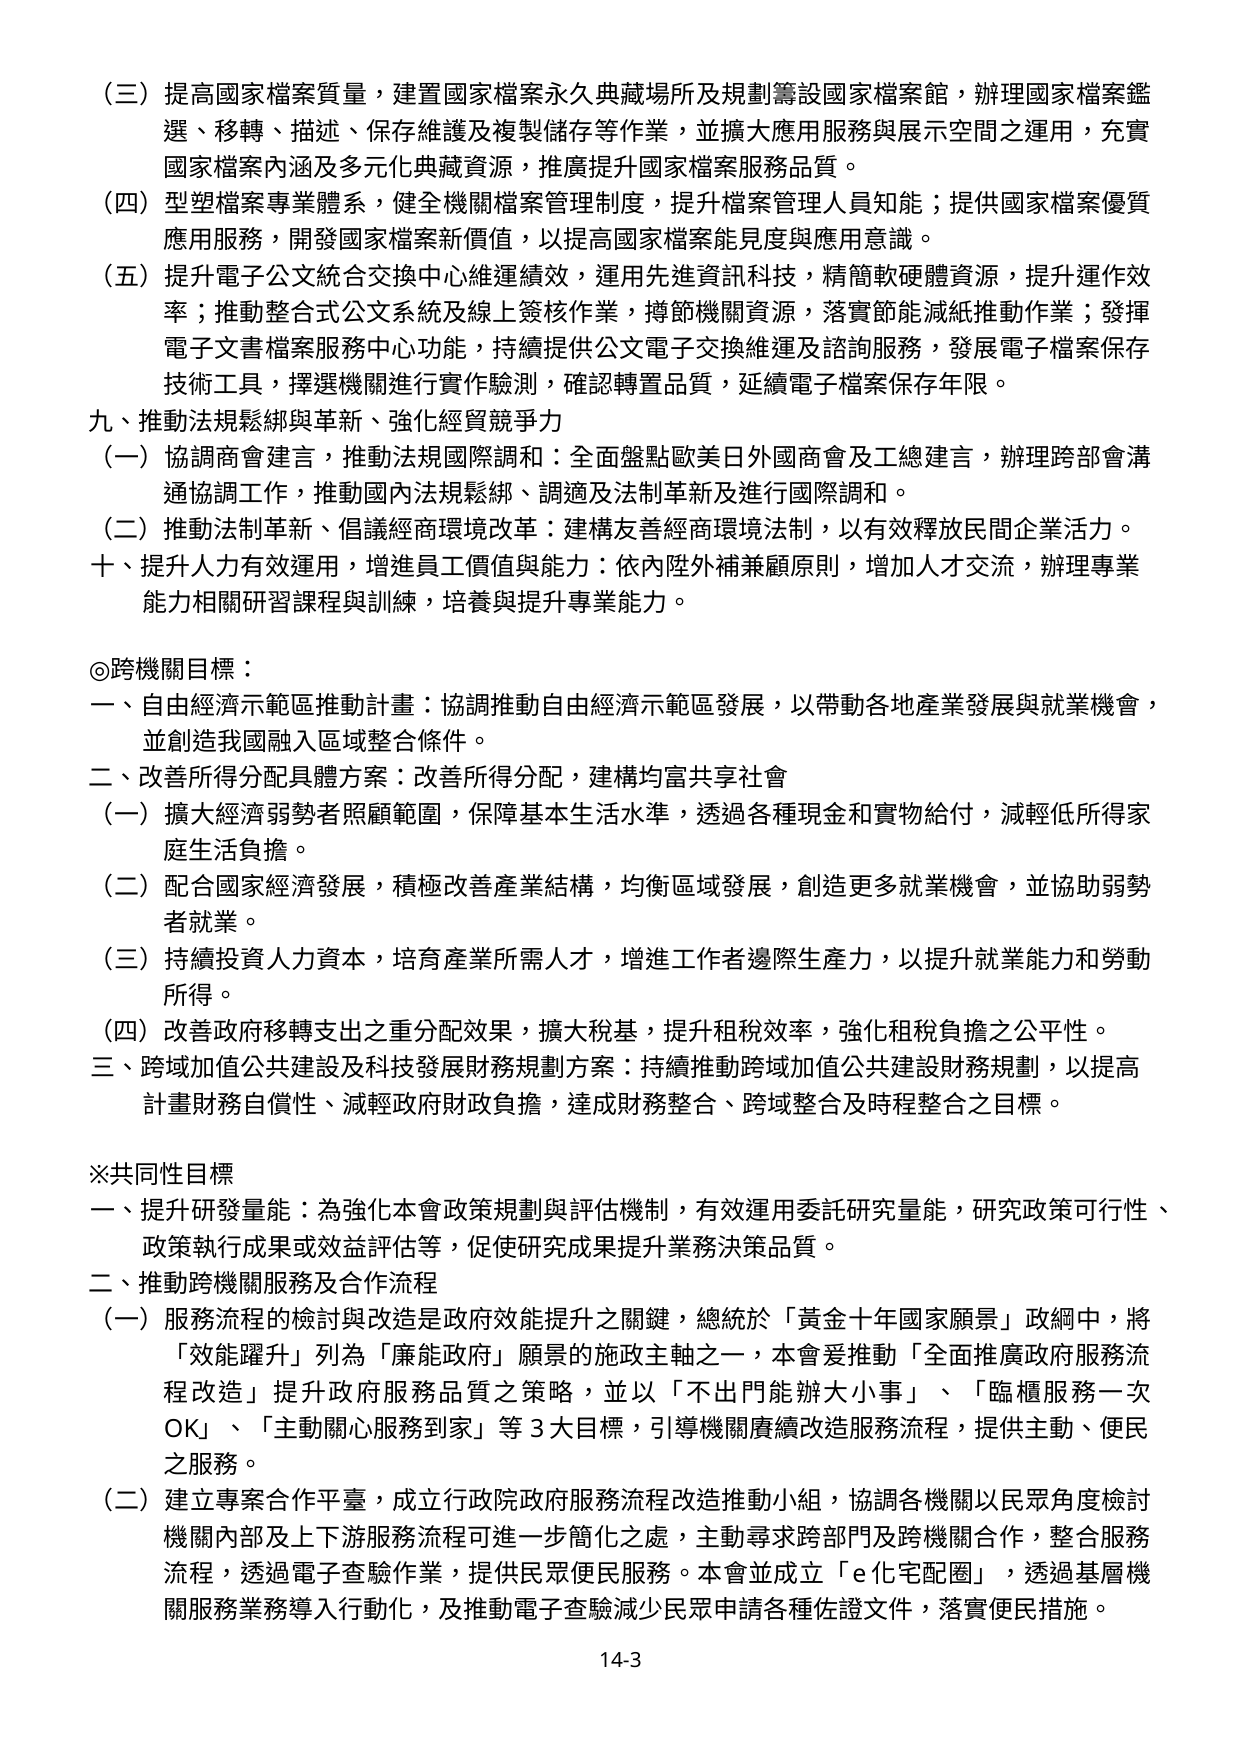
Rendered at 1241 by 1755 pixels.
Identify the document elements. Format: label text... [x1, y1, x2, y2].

text 一、提升研發量能：為強化本會政策規劃與評估機制，有效運用委託研究量能，研究政策可行性、政策執行成果或效益評估等，促使研究成果提升業務決策品質。 [90, 1191, 1152, 1263]
text （二）建立專案合作平臺，成立行政院政府服務流程改造推動小組，協調各機關以民眾角度檢討機關內部及上下游服務流程可進一步簡化之處，主動尋求跨部門及跨機關合作，整合服務流程，透過電子查驗作業，提供民眾便民服務。本會並成立「e化宅配圈」，透過基層機關服務業務導入行動化，及推動電子查驗減少民眾申請各種佐證文件，落實便民措施。 [89, 1481, 1152, 1626]
text （一）協調商會建言，推動法規國際調和：全面盤點歐美日外國商會及工總建言，辦理跨部會溝通協調工作，推動國內法規鬆綁、調適及法制革新及進行國際調和。 [89, 437, 1152, 510]
text （一）擴大經濟弱勢者照顧範圍，保障基本生活水準，透過各種現金和實物給付，減輕低所得家庭生活負擔。 [89, 794, 1152, 867]
text 二、改善所得分配具體方案：改善所得分配，建構均富共享社會 [89, 758, 1152, 794]
text 一、自由經濟示範區推動計畫：協調推動自由經濟示範區發展，以帶動各地產業發展與就業機會，並創造我國融入區域整合條件。 [90, 685, 1152, 758]
text ◎跨機關目標： [89, 652, 1152, 685]
text ※共同性目標 [89, 1154, 1152, 1191]
text （二）推動法制革新、倡議經商環境改革：建構友善經商環境法制，以有效釋放民間企業活力。 [89, 510, 1152, 546]
text 十、提升人力有效運用，增進員工價值與能力：依內陞外補兼顧原則，增加人才交流，辦理專業能力相關研習課程與訓練，培養與提升專業能力。 [90, 546, 1152, 619]
text （三）持續投資人力資本，培育產業所需人才，增進工作者邊際生產力，以提升就業能力和勞動所得。 [89, 939, 1152, 1012]
text （一）服務流程的檢討與改造是政府效能提升之關鍵，總統於「黃金十年國家願景」政綱中，將「效能躍升」列為「廉能政府」願景的施政主軸之一，本會爰推動「全面推廣政府服務流程改造」提升政府服務品質之策略，並以「不出門能辦大小事」、「臨櫃服務一次OK」、「主動關心服務到家」等3大目標，引導機關賡續改造服務流程，提供主動、便民之服務。 [89, 1299, 1152, 1481]
text 九、推動法規鬆綁與革新、強化經貿競爭力 [89, 401, 1152, 437]
text 三、跨域加值公共建設及科技發展財務規劃方案：持續推動跨域加值公共建設財務規劃，以提高計畫財務自償性、減輕政府財政負擔，達成財務整合、跨域整合及時程整合之目標。 [90, 1048, 1152, 1120]
text （四）改善政府移轉支出之重分配效果，擴大稅基，提升租稅效率，強化租稅負擔之公平性。 [89, 1012, 1152, 1048]
text （三）提高國家檔案質量，建置國家檔案永久典藏場所及規劃籌設國家檔案館，辦理國家檔案鑑選、移轉、描述、保存維護及複製儲存等作業，並擴大應用服務與展示空間之運用，充實國家檔案內涵及多元化典藏資源，推廣提升國家檔案服務品質。 [89, 75, 1152, 184]
text （二）配合國家經濟發展，積極改善產業結構，均衡區域發展，創造更多就業機會，並協助弱勢者就業。 [89, 867, 1152, 939]
text （四）型塑檔案專業體系，健全機關檔案管理制度，提升檔案管理人員知能；提供國家檔案優質應用服務，開發國家檔案新價值，以提高國家檔案能見度與應用意識。 [89, 184, 1152, 256]
text 二、推動跨機關服務及合作流程 [89, 1263, 1152, 1299]
text （五）提升電子公文統合交換中心維運績效，運用先進資訊科技，精簡軟硬體資源，提升運作效率；推動整合式公文系統及線上簽核作業，撙節機關資源，落實節能減紙推動作業；發揮電子文書檔案服務中心功能，持續提供公文電子交換維運及諮詢服務，發展電子檔案保存技術工具，擇選機關進行實作驗測，確認轉置品質，延續電子檔案保存年限。 [89, 256, 1152, 401]
